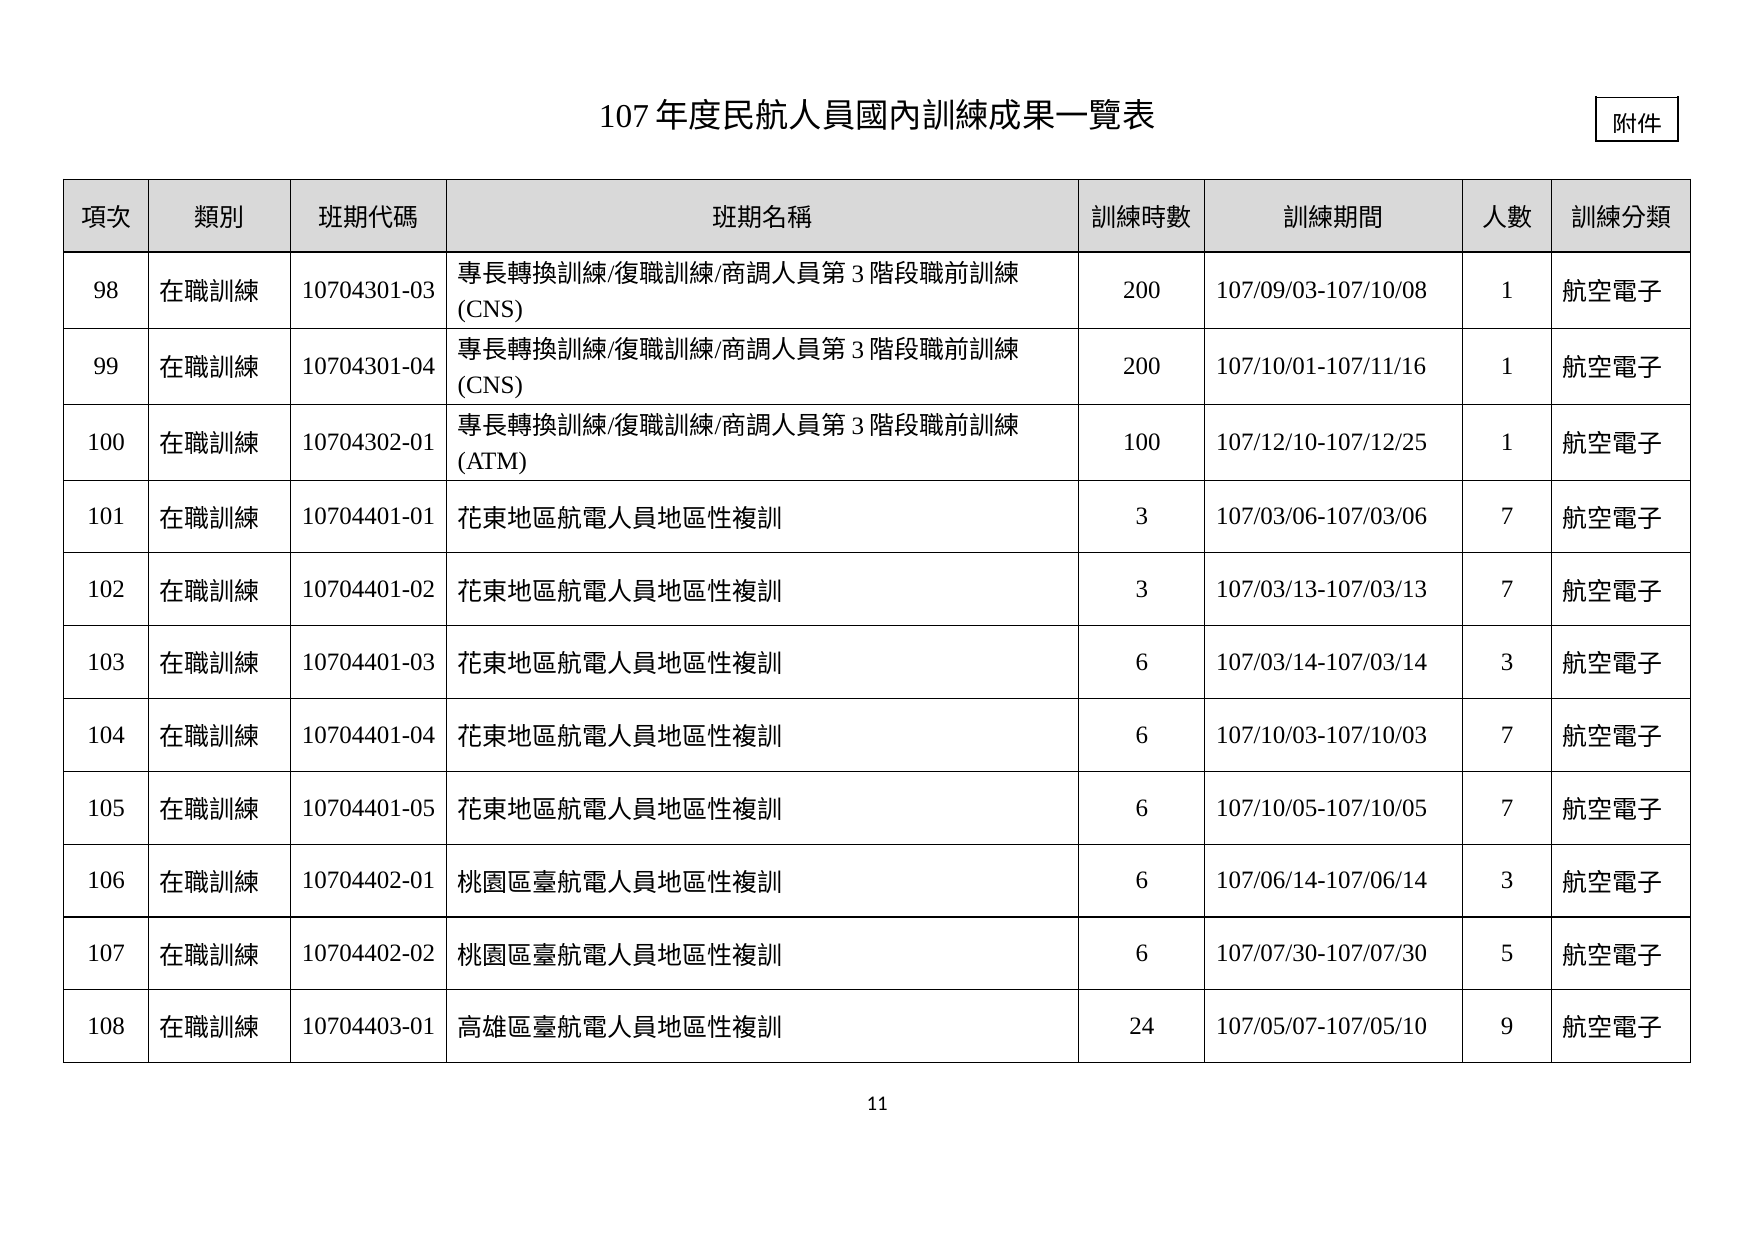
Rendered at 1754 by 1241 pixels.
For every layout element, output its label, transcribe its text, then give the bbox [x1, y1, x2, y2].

table_cell 107/05/07-107/05/10 [1205, 990, 1462, 1062]
table_cell 107/10/03-107/10/03 [1205, 699, 1462, 771]
table_cell 10704402-02 [291, 918, 446, 989]
table_cell 7 [1463, 553, 1551, 625]
table_cell 3 [1079, 481, 1204, 552]
table_cell 107/10/01-107/11/16 [1205, 329, 1462, 403]
table_cell 3 [1079, 553, 1204, 625]
table_cell 200 [1079, 253, 1204, 327]
table_cell 6 [1079, 918, 1204, 989]
table_cell 1 [1463, 329, 1551, 403]
table_cell 6 [1079, 699, 1204, 771]
table_cell 桃園區臺航電人員地區性複訓 [447, 918, 1078, 989]
table_cell 10704301-04 [291, 329, 446, 403]
table_cell 航空電子 [1552, 699, 1690, 771]
table_cell 花東地區航電人員地區性複訓 [447, 553, 1078, 625]
table_cell 7 [1463, 699, 1551, 771]
table_cell 花東地區航電人員地區性複訓 [447, 481, 1078, 552]
table_header 班期名稱 [447, 180, 1078, 251]
table_cell 高雄區臺航電人員地區性複訓 [447, 990, 1078, 1062]
table_cell 10704302-01 [291, 405, 446, 479]
table_cell 航空電子 [1552, 405, 1690, 479]
table_cell 3 [1463, 626, 1551, 698]
table_cell 100 [64, 405, 148, 479]
table_cell 104 [64, 699, 148, 771]
table_cell 3 [1463, 845, 1551, 916]
table_cell 9 [1463, 990, 1551, 1062]
table_cell 1 [1463, 253, 1551, 327]
table_cell 在職訓練 [149, 990, 290, 1062]
table_cell 專長轉換訓練/復職訓練/商調人員第3階段職前訓練(CNS) [447, 329, 1078, 403]
table_cell 航空電子 [1552, 553, 1690, 625]
table_cell 107/07/30-107/07/30 [1205, 918, 1462, 989]
table_cell 航空電子 [1552, 772, 1690, 843]
table_cell 在職訓練 [149, 253, 290, 327]
table_cell 在職訓練 [149, 699, 290, 771]
table_cell 6 [1079, 772, 1204, 843]
table_cell 在職訓練 [149, 481, 290, 552]
table_cell 在職訓練 [149, 405, 290, 479]
table_cell 5 [1463, 918, 1551, 989]
table_cell 1 [1463, 405, 1551, 479]
table_header 班期代碼 [291, 180, 446, 251]
table_cell 6 [1079, 845, 1204, 916]
table_cell 在職訓練 [149, 329, 290, 403]
table_cell 10704401-05 [291, 772, 446, 843]
table_cell 107/10/05-107/10/05 [1205, 772, 1462, 843]
table_header 訓練期間 [1205, 180, 1462, 251]
table_cell 105 [64, 772, 148, 843]
table_header 訓練時數 [1079, 180, 1204, 251]
table_cell 航空電子 [1552, 329, 1690, 403]
table_header 訓練分類 [1552, 180, 1690, 251]
table_cell 200 [1079, 329, 1204, 403]
table_header 類別 [149, 180, 290, 251]
table_cell 航空電子 [1552, 626, 1690, 698]
table_cell 107/09/03-107/10/08 [1205, 253, 1462, 327]
table_cell 航空電子 [1552, 845, 1690, 916]
table_cell 在職訓練 [149, 626, 290, 698]
table_cell 7 [1463, 481, 1551, 552]
table_cell 專長轉換訓練/復職訓練/商調人員第3階段職前訓練(CNS) [447, 253, 1078, 327]
table_cell 107/12/10-107/12/25 [1205, 405, 1462, 479]
table_header 人數 [1463, 180, 1551, 251]
table_cell 24 [1079, 990, 1204, 1062]
table_cell 10704301-03 [291, 253, 446, 327]
table_cell 6 [1079, 626, 1204, 698]
table_cell 在職訓練 [149, 918, 290, 989]
table_cell 專長轉換訓練/復職訓練/商調人員第3階段職前訓練(ATM) [447, 405, 1078, 479]
table_cell 107/03/06-107/03/06 [1205, 481, 1462, 552]
table_cell 107/03/14-107/03/14 [1205, 626, 1462, 698]
table_cell 10704401-02 [291, 553, 446, 625]
table_cell 10704401-01 [291, 481, 446, 552]
table_header 項次 [64, 180, 148, 251]
table_cell 在職訓練 [149, 772, 290, 843]
table_cell 花東地區航電人員地區性複訓 [447, 626, 1078, 698]
table_cell 10704401-04 [291, 699, 446, 771]
table_cell 10704402-01 [291, 845, 446, 916]
table_cell 航空電子 [1552, 990, 1690, 1062]
table_cell 108 [64, 990, 148, 1062]
table_cell 花東地區航電人員地區性複訓 [447, 699, 1078, 771]
table_cell 10704403-01 [291, 990, 446, 1062]
table_cell 101 [64, 481, 148, 552]
table_cell 7 [1463, 772, 1551, 843]
table_cell 在職訓練 [149, 845, 290, 916]
table_cell 98 [64, 253, 148, 327]
table_cell 100 [1079, 405, 1204, 479]
table_cell 103 [64, 626, 148, 698]
table_cell 107/03/13-107/03/13 [1205, 553, 1462, 625]
table_cell 花東地區航電人員地區性複訓 [447, 772, 1078, 843]
table_cell 桃園區臺航電人員地區性複訓 [447, 845, 1078, 916]
table_cell 10704401-03 [291, 626, 446, 698]
table_cell 107 [64, 918, 148, 989]
table_cell 99 [64, 329, 148, 403]
table_cell 106 [64, 845, 148, 916]
table_cell 107/06/14-107/06/14 [1205, 845, 1462, 916]
table_cell 102 [64, 553, 148, 625]
table_cell 航空電子 [1552, 253, 1690, 327]
table_cell 航空電子 [1552, 918, 1690, 989]
table_cell 在職訓練 [149, 553, 290, 625]
table_cell 航空電子 [1552, 481, 1690, 552]
